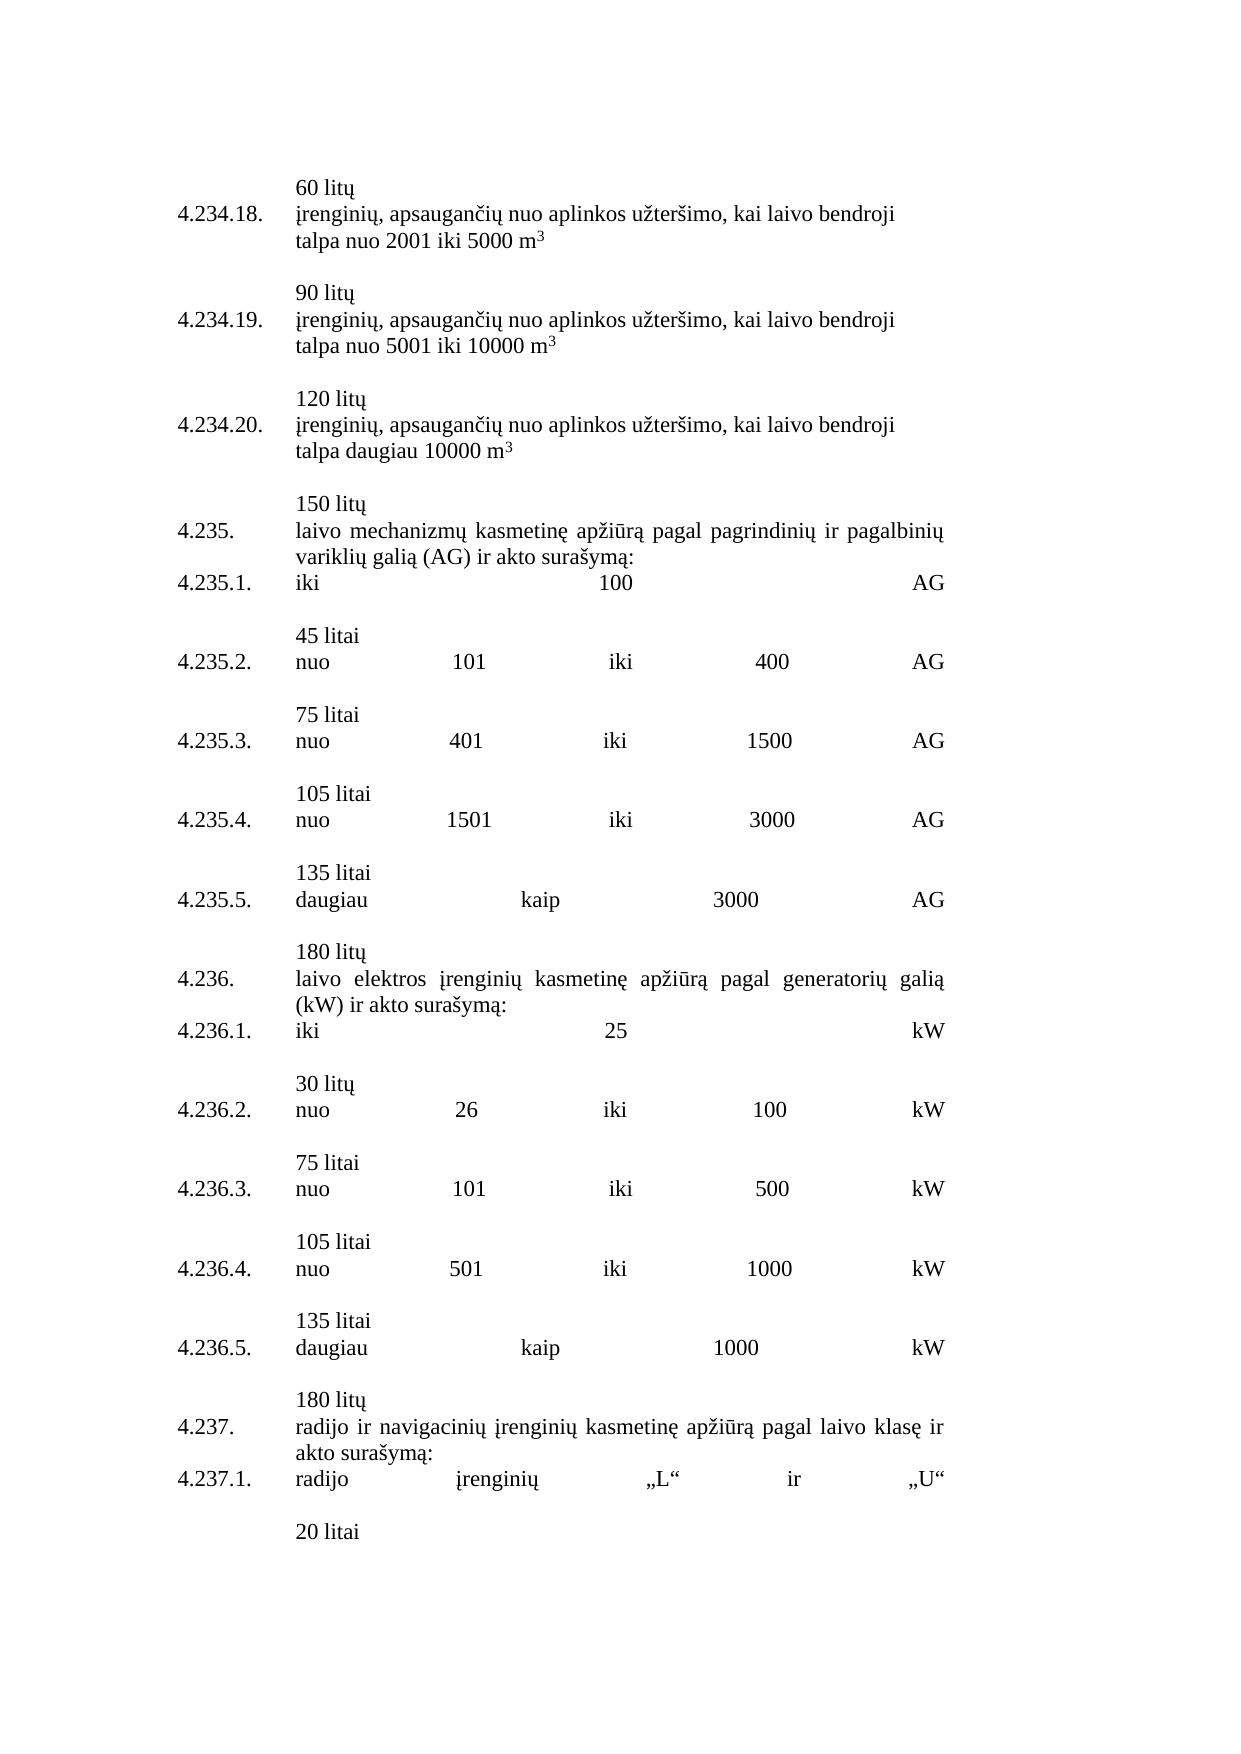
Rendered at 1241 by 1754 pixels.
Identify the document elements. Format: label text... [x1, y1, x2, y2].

text 4.235.2. nuo 101 iki 400 AG 75 litai [177, 648, 945, 727]
text 4.235.4. nuo 1501 iki 3000 AG 135 litai [177, 807, 945, 886]
text 4.236.3. nuo 101 iki 500 kW 105 litai [177, 1176, 945, 1254]
text 4.234.20. įrenginių, apsaugančių nuo aplinkos užteršimo, kai laivo bendroji talpa daugiau 10000 m3 150 litų [177, 411, 945, 517]
text 4.237.1. radijo įrenginių „L“ ir „U“ 20 litai [177, 1465, 945, 1544]
text 4.236.5. daugiau kaip 1000 kW 180 litų [177, 1334, 945, 1413]
text 4.236.1. iki 25 kW 30 litų [177, 1017, 945, 1096]
text 4.236.4. nuo 501 iki 1000 kW 135 litai [177, 1254, 945, 1334]
text 4.235.3. nuo 401 iki 1500 AG 105 litai [177, 727, 945, 807]
text 4.237. radijo ir navigacinių įrenginių kasmetinę apžiūrą pagal laivo klasę ir akto surašymą: [177, 1413, 945, 1465]
text 4.236.2. nuo 26 iki 100 kW 75 litai [177, 1096, 945, 1176]
text 4.236. laivo elektros įrenginių kasmetinę apžiūrą pagal generatorių galią (kW) ir akto surašymą: [177, 965, 945, 1017]
text 4.234.18. įrenginių, apsaugančių nuo aplinkos užteršimo, kai laivo bendroji talpa nuo 2001 iki 5000 m3 90 litų [177, 200, 945, 306]
text 4.235.5. daugiau kaip 3000 AG 180 litų [177, 886, 945, 965]
text 60 litų [177, 148, 945, 200]
text 4.234.19. įrenginių, apsaugančių nuo aplinkos užteršimo, kai laivo bendroji talpa nuo 5001 iki 10000 m3 120 litų [177, 306, 945, 411]
text 4.235.1. iki 100 AG 45 litai [177, 569, 945, 648]
text 4.235. laivo mechanizmų kasmetinę apžiūrą pagal pagrindinių ir pagalbinių variklių galią (AG) ir akto surašymą: [177, 517, 945, 569]
